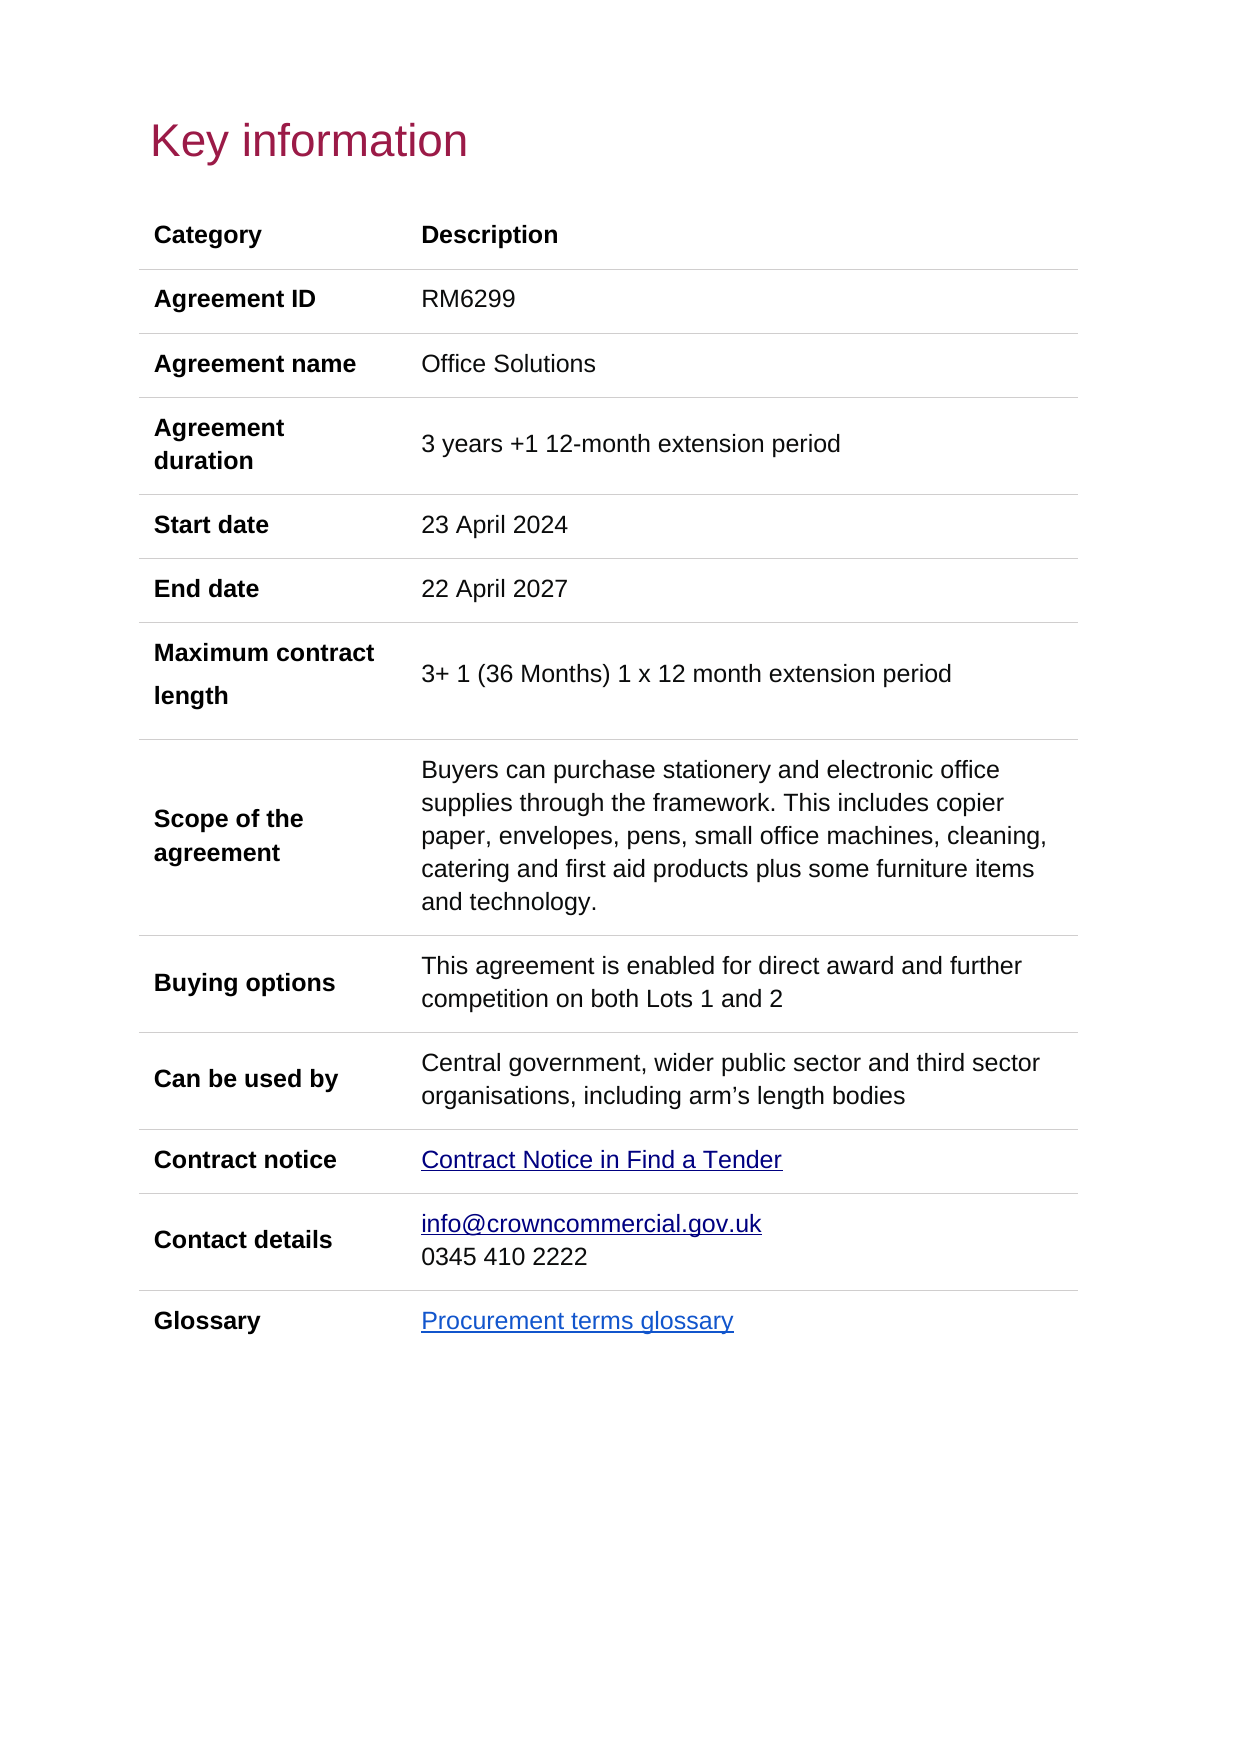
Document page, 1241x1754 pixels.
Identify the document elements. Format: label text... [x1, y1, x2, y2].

table_cell 23 April 2024 [406, 495, 1078, 558]
table_cell 3 years +1 12-month extension period [406, 398, 1078, 494]
table_header Description [406, 205, 1078, 268]
table_cell Glossary [139, 1291, 406, 1354]
table_cell End date [139, 559, 406, 622]
table_cell Agreement duration [139, 398, 406, 494]
table_cell Can be used by [139, 1033, 406, 1129]
table_cell This agreement is enabled for direct award and further competition on both Lots 1 and 2 [406, 936, 1078, 1032]
table_cell Office Solutions [406, 334, 1078, 397]
table_cell Scope of the agreement [139, 740, 406, 935]
table_cell Contract notice [139, 1130, 406, 1193]
table_cell Agreement name [139, 334, 406, 397]
table_header Category [139, 205, 406, 268]
table_cell Central government, wider public sector and third sector organisations, including arm’s length bodies [406, 1033, 1078, 1129]
table_cell Buyers can purchase stationery and electronic office supplies through the framework. This includes copier paper, envelopes, pens, small office machines, cleaning, catering and first aid products plus some furniture items and technology. [406, 740, 1078, 935]
table_cell Start date [139, 495, 406, 558]
table_cell Contract Notice in Find a Tender [406, 1130, 1078, 1193]
table_cell 3+ 1 (36 Months) 1 x 12 month extension period [406, 623, 1078, 739]
table_cell 22 April 2027 [406, 559, 1078, 622]
table_cell Contact details [139, 1194, 406, 1290]
table_cell Procurement terms glossary [406, 1291, 1078, 1354]
table_cell Buying options [139, 936, 406, 1032]
table_cell Agreement ID [139, 270, 406, 332]
table_cell Maximum contract length [139, 623, 406, 739]
table_cell info@crowncommercial.gov.uk 0345 410 2222 [406, 1194, 1078, 1290]
subtitle Key information [150, 114, 1107, 167]
table_cell RM6299 [406, 270, 1078, 332]
